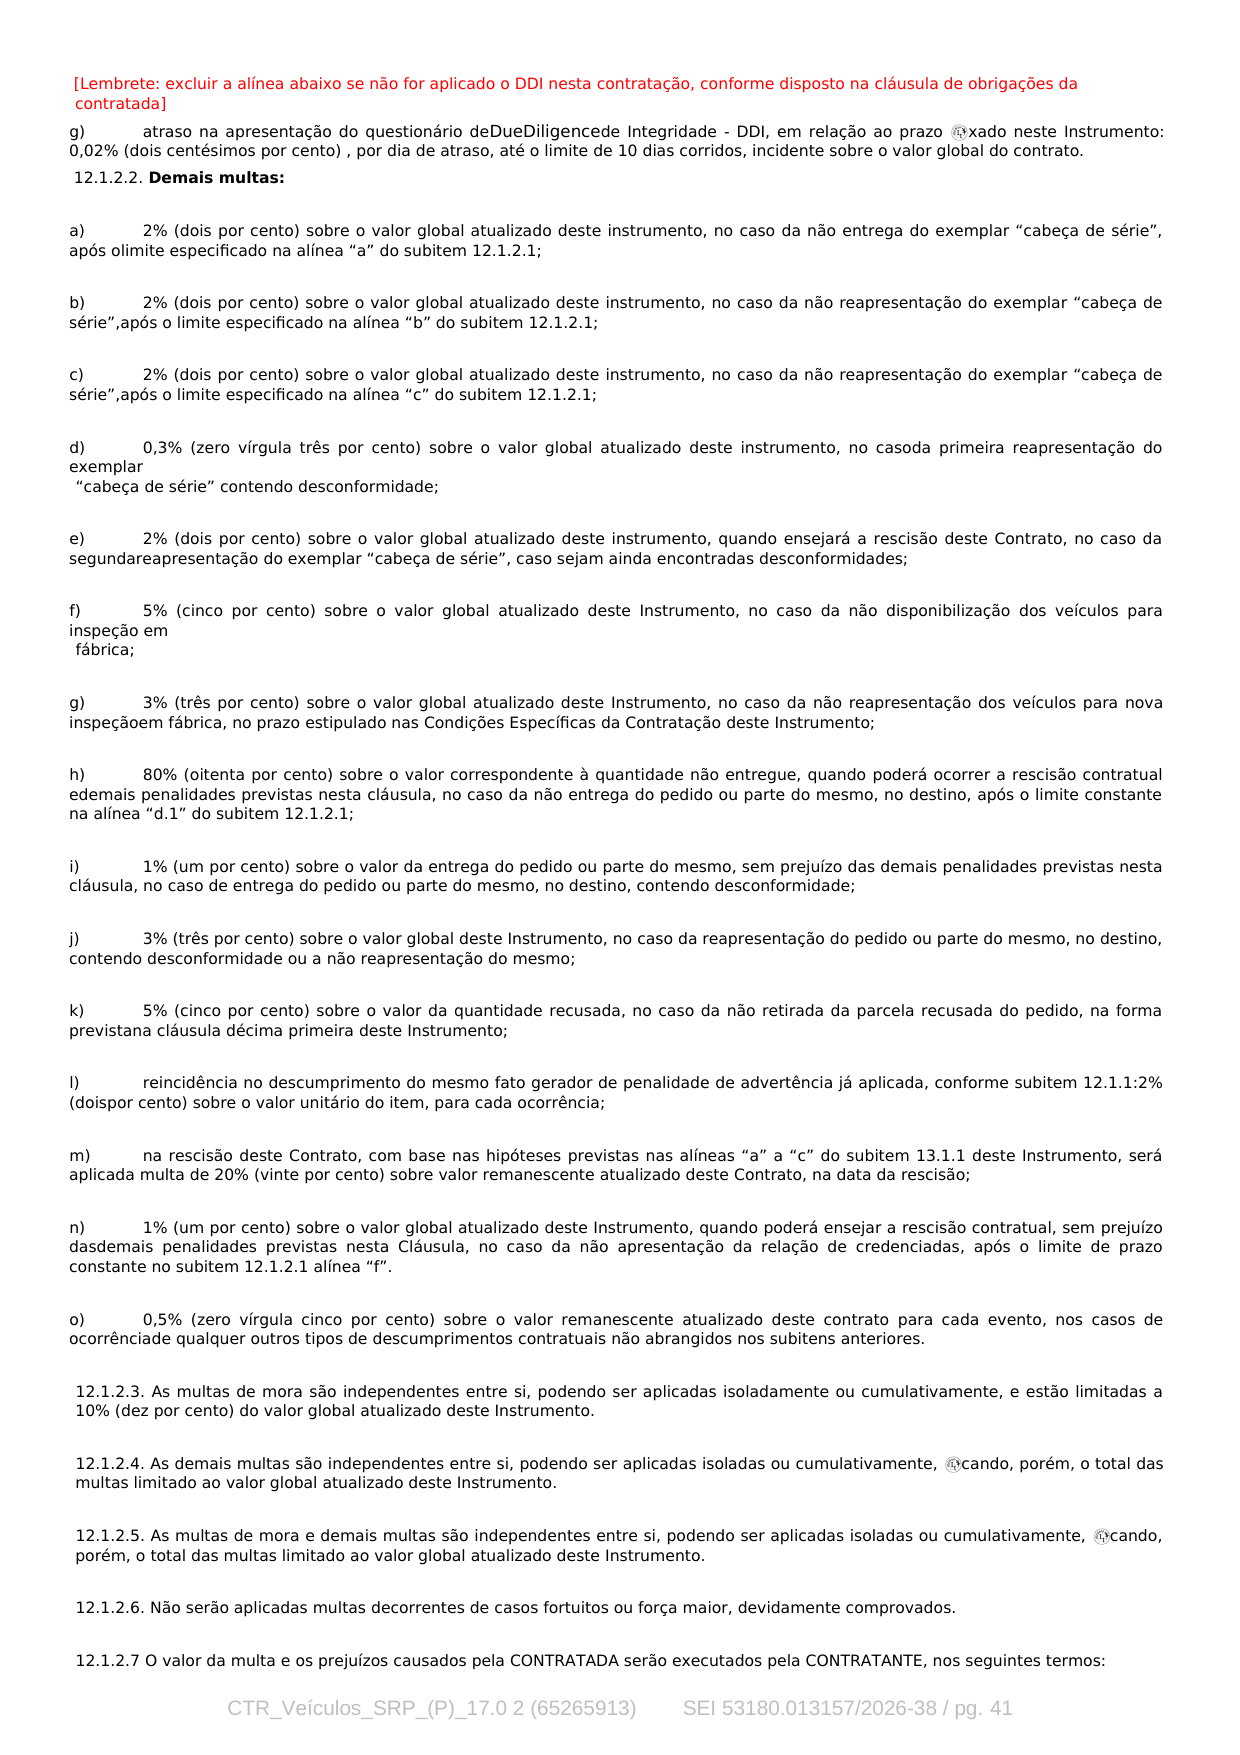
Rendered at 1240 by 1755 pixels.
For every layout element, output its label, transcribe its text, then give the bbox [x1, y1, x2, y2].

list 2% (dois por cento) sobre o valor global atualizado deste instrumento, no caso da não entrega do exemplar “cabeça de série”, após olimite especificado na alínea “a” do subitem 12.1.2.1; [69, 222, 1165, 260]
list 5% (cinco por cento) sobre o valor da quantidade recusada, no caso da não retirada da parcela recusada do pedido, na forma previstana cláusula décima primeira deste Instrumento; [69, 1002, 1165, 1040]
text 12.1.2.7 O valor da multa e os prejuízos causados pela CONTRATADA serão executados pela CONTRATANTE, nos seguintes termos: [75, 1652, 1165, 1670]
list 2% (dois por cento) sobre o valor global atualizado deste instrumento, no caso da não reapresentação do exemplar “cabeça de série”,após o limite especificado na alínea “c” do subitem 12.1.2.1; [69, 366, 1165, 404]
list 3% (três por cento) sobre o valor global atualizado deste Instrumento, no caso da não reapresentação dos veículos para nova inspeçãoem fábrica, no prazo estipulado nas Condições Específicas da Contratação deste Instrumento; [69, 694, 1165, 732]
text fábrica; [75, 641, 1165, 659]
text 12.1.2.5. As multas de mora e demais multas são independentes entre si, podendo ser aplicadas isoladas ou cumulativamente, cando, porém, o total das multas limitado ao valor global atualizado deste Instrumento. [75, 1527, 1165, 1565]
list 2% (dois por cento) sobre o valor global atualizado deste instrumento, quando ensejará a rescisão deste Contrato, no caso da segundareapresentação do exemplar “cabeça de série”, caso sejam ainda encontradas desconformidades; [69, 530, 1165, 568]
list 1% (um por cento) sobre o valor global atualizado deste Instrumento, quando poderá ensejar a rescisão contratual, sem prejuízo dasdemais penalidades previstas nesta Cláusula, no caso da não apresentação da relação de credenciadas, após o limite de prazo constante no subitem 12.1.2.1 alínea “f”. [69, 1219, 1165, 1276]
list 2% (dois por cento) sobre o valor global atualizado deste instrumento, no caso da não reapresentação do exemplar “cabeça de série”,após o limite especificado na alínea “b” do subitem 12.1.2.1; [69, 294, 1165, 332]
text 12.1.2.6. Não serão aplicadas multas decorrentes de casos fortuitos ou força maior, devidamente comprovados. [75, 1599, 1165, 1617]
list 5% (cinco por cento) sobre o valor global atualizado deste Instrumento, no caso da não disponibilização dos veículos para inspeção em [69, 602, 1165, 640]
text 12.1.2.2. Demais multas: [74, 168, 1170, 187]
list na rescisão deste Contrato, com base nas hipóteses previstas nas alíneas “a” a “c” do subitem 13.1.1 deste Instrumento, será aplicada multa de 20% (vinte por cento) sobre valor remanescente atualizado deste Contrato, na data da rescisão; [69, 1147, 1165, 1184]
text [Lembrete: excluir a alínea abaixo se não for aplicado o DDI nesta contratação, conforme disposto na cláusula de obrigações da contratada] [74, 75, 1170, 113]
text “cabeça de série” contendo desconformidade; [75, 477, 1165, 496]
list 0,5% (zero vírgula cinco por cento) sobre o valor remanescente atualizado deste contrato para cada evento, nos casos de ocorrênciade qualquer outros tipos de descumprimentos contratuais não abrangidos nos subitens anteriores. [69, 1311, 1165, 1348]
list 1% (um por cento) sobre o valor da entrega do pedido ou parte do mesmo, sem prejuízo das demais penalidades previstas nesta cláusula, no caso de entrega do pedido ou parte do mesmo, no destino, contendo desconformidade; [69, 858, 1165, 896]
text 12.1.2.3. As multas de mora são independentes entre si, podendo ser aplicadas isoladamente ou cumulativamente, e estão limitadas a 10% (dez por cento) do valor global atualizado deste Instrumento. [75, 1383, 1165, 1420]
list reincidência no descumprimento do mesmo fato gerador de penalidade de advertência já aplicada, conforme subitem 12.1.1:2% (doispor cento) sobre o valor unitário do item, para cada ocorrência; [69, 1074, 1165, 1112]
text 12.1.2.4. As demais multas são independentes entre si, podendo ser aplicadas isoladas ou cumulativamente, cando, porém, o total das multas limitado ao valor global atualizado deste Instrumento. [75, 1455, 1165, 1493]
list atraso na apresentação do questionário deDueDiligencede Integridade - DDI, em relação ao prazo xado neste Instrumento: 0,02% (dois centésimos por cento) , por dia de atraso, até o limite de 10 dias corridos, incidente sobre o valor global do contrato. [69, 121, 1165, 160]
list 0,3% (zero vírgula três por cento) sobre o valor global atualizado deste instrumento, no casoda primeira reapresentação do exemplar [69, 438, 1165, 476]
list 80% (oitenta por cento) sobre o valor correspondente à quantidade não entregue, quando poderá ocorrer a rescisão contratual edemais penalidades previstas nesta cláusula, no caso da não entrega do pedido ou parte do mesmo, no destino, após o limite constante na alínea “d.1” do subitem 12.1.2.1; [69, 766, 1165, 823]
list 3% (três por cento) sobre o valor global deste Instrumento, no caso da reapresentação do pedido ou parte do mesmo, no destino, contendo desconformidade ou a não reapresentação do mesmo; [69, 930, 1165, 968]
